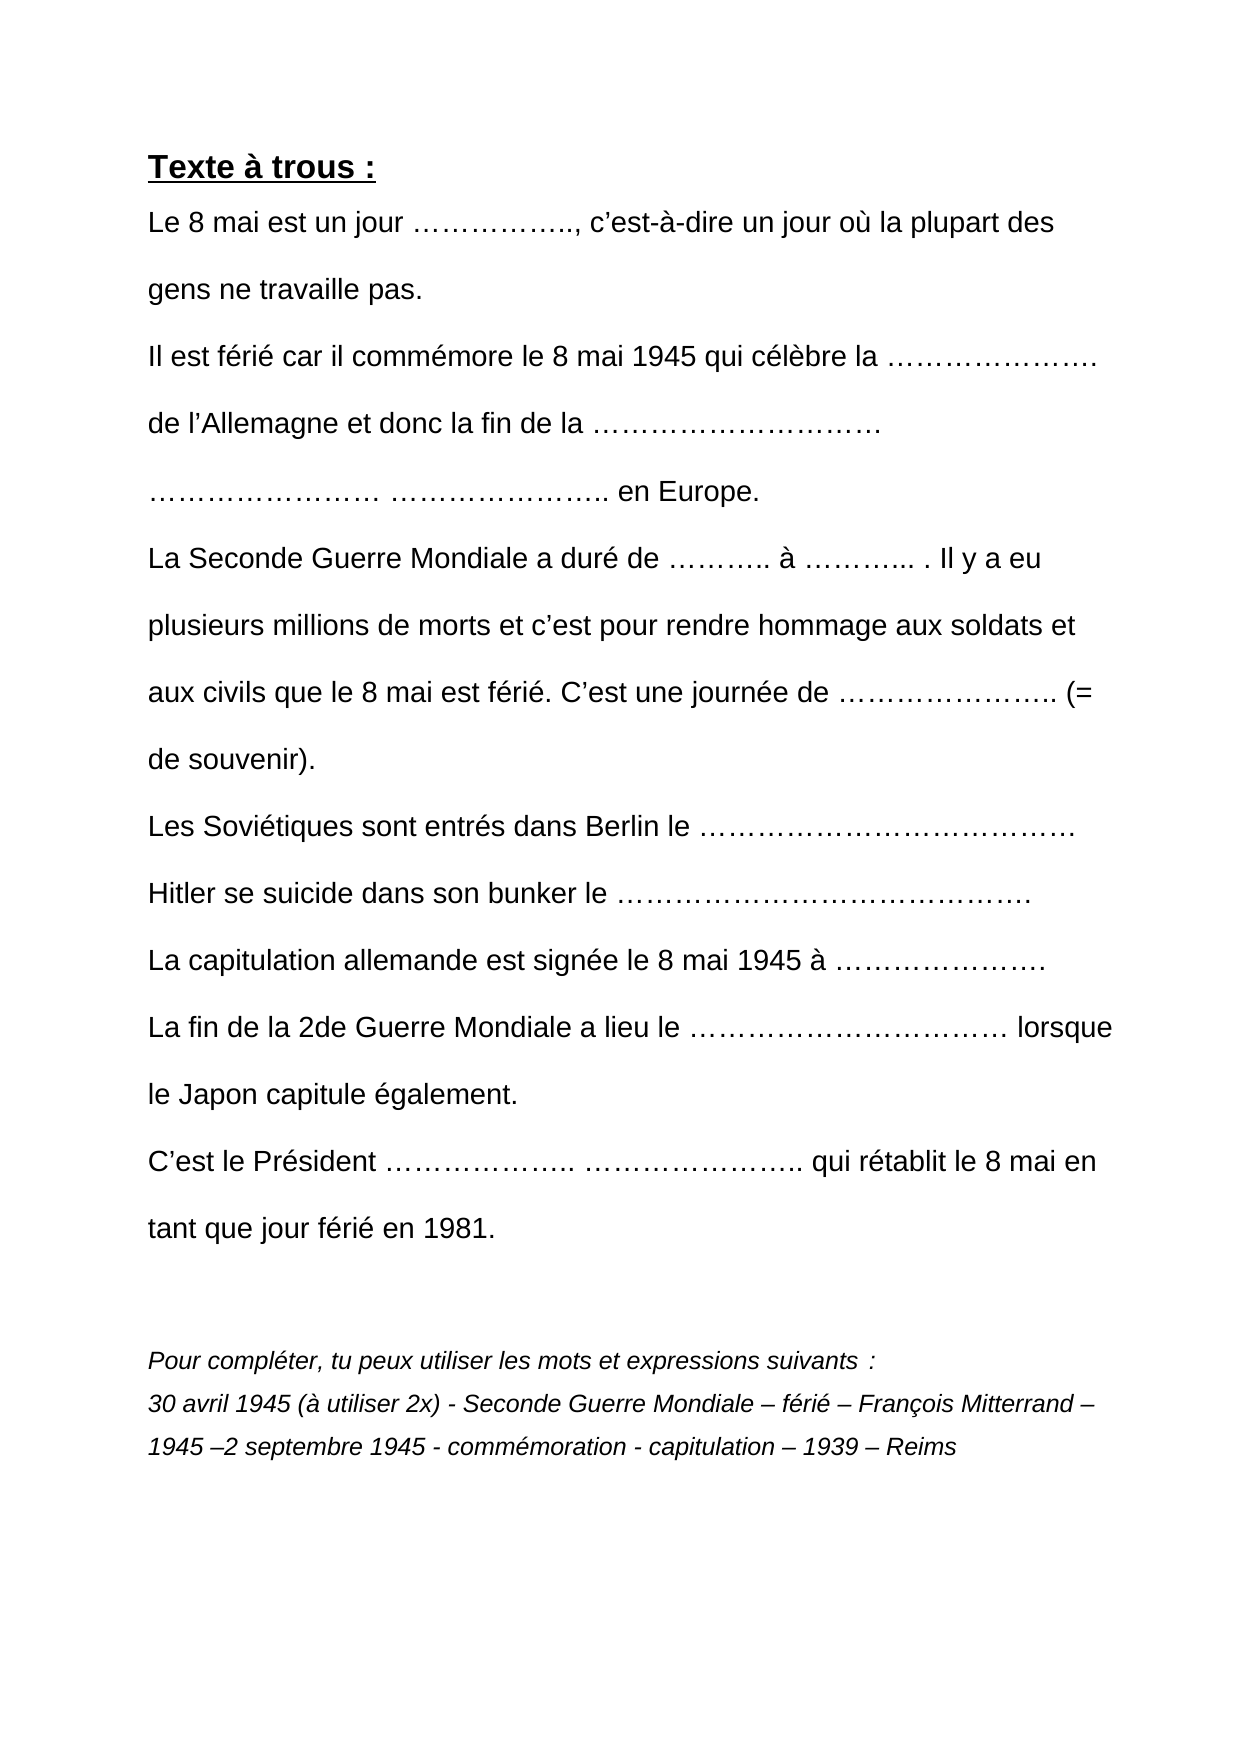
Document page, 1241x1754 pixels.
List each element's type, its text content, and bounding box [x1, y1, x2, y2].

text Le 8 mai est un jour …………….., c’est-à-dire un jour où la plupart des gens ne travaille pas. [148, 205, 1122, 306]
text Hitler se suicide dans son bunker le ……………………………………. [148, 876, 1122, 909]
text Les Soviétiques sont entrés dans Berlin le ………………………………… [148, 809, 1122, 842]
text La capitulation allemande est signée le 8 mai 1945 à …………………. [148, 943, 1122, 977]
text La Seconde Guerre Mondiale a duré de ……….. à ………... . Il y a eu plusieurs millions de morts et c’est pour rendre hommage aux soldats et aux civils que le 8 mai est férié. C’est une journée de ………………….. (= de souvenir). [148, 541, 1122, 775]
text 30 avril 1945 (à utiliser 2x) - Seconde Guerre Mondiale – férié – François Mitterrand – 1945 –2 septembre 1945 - commémoration - capitulation – 1939 – Reims [148, 1389, 1122, 1461]
text Pour compléter, tu peux utiliser les mots et expressions suivants : [148, 1346, 1122, 1374]
text La fin de la 2de Guerre Mondiale a lieu le …………………………… lorsque le Japon capitule également. [148, 1010, 1122, 1111]
text C’est le Président ……………….. ………………….. qui rétablit le 8 mai en tant que jour férié en 1981. [148, 1144, 1122, 1245]
text Texte à trous : [148, 148, 1122, 186]
text Il est férié car il commémore le 8 mai 1945 qui célèbre la …………………. de l’Allemagne et donc la fin de la ………………………… …………………… ………………….. en Europe. [148, 339, 1122, 507]
